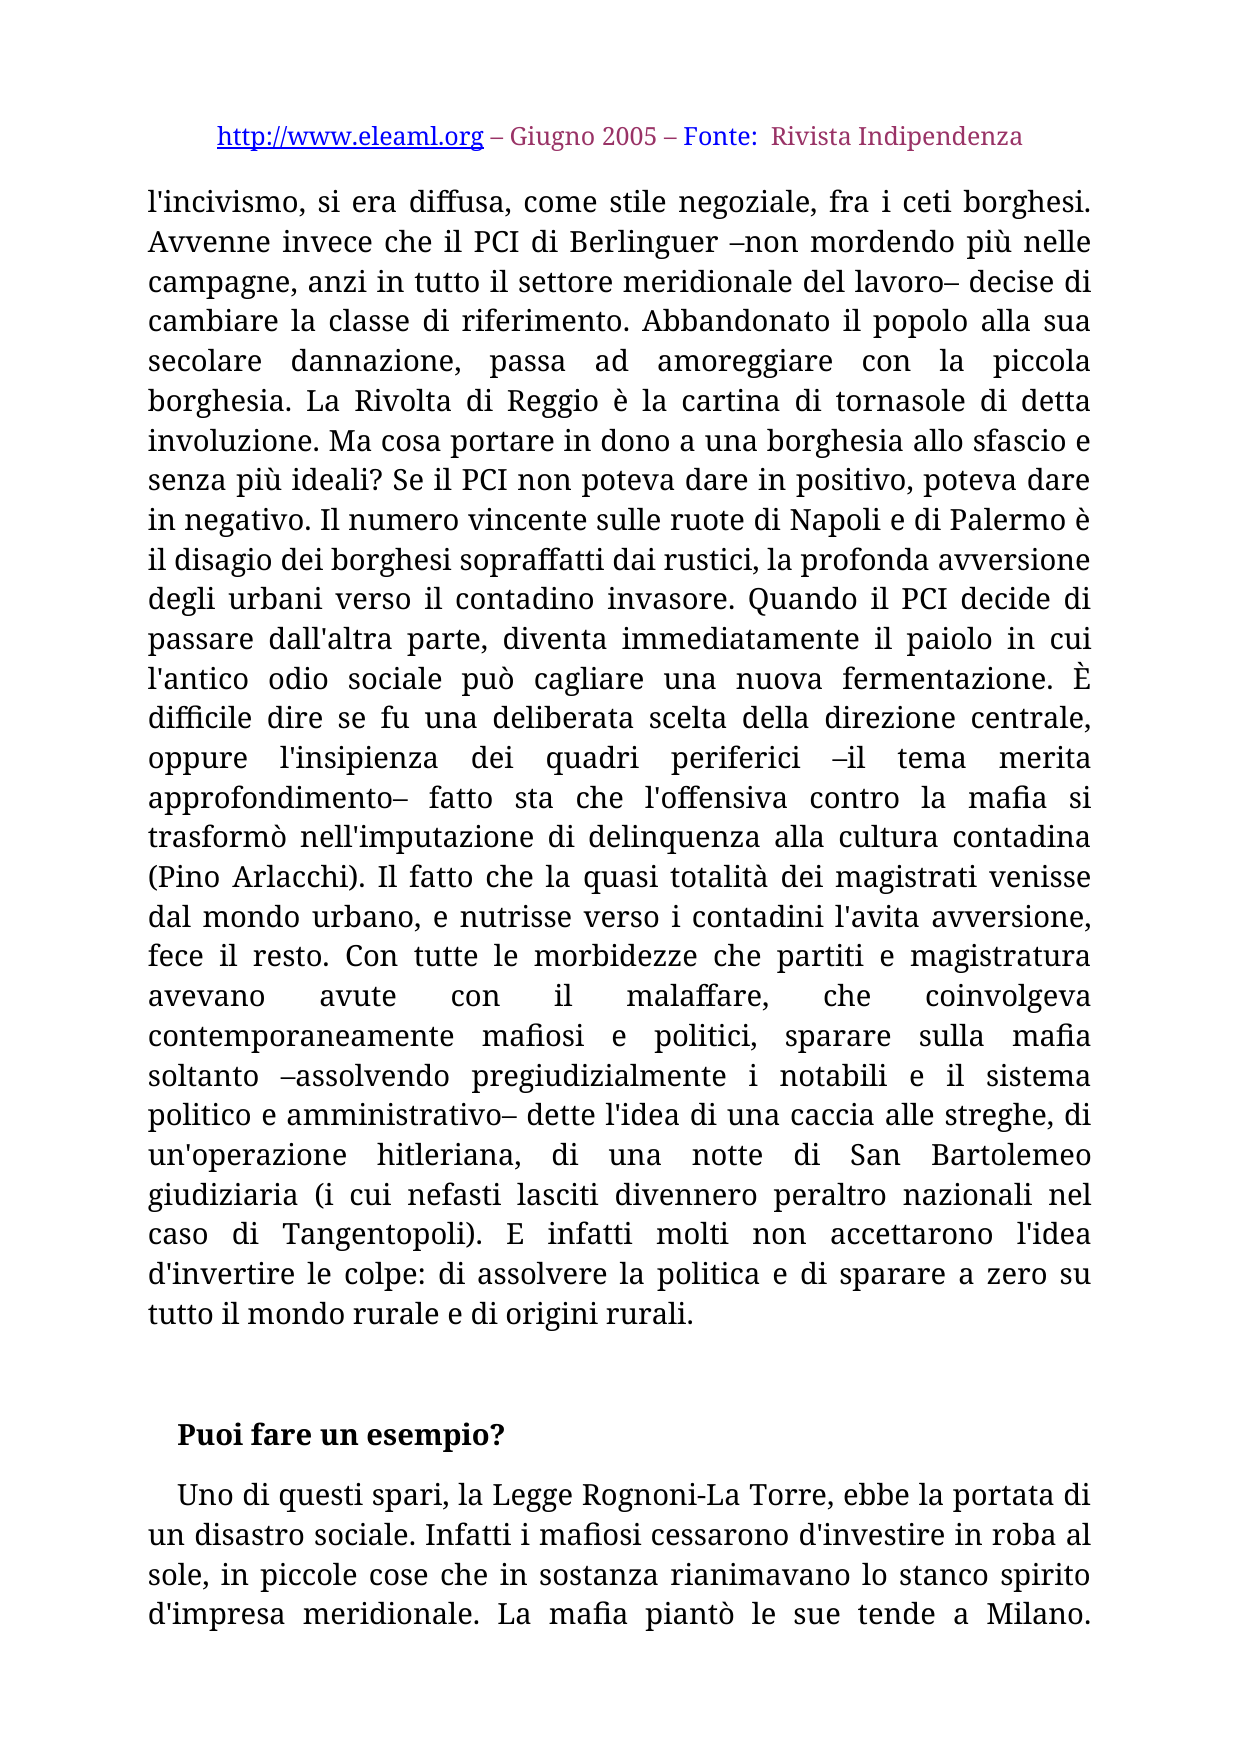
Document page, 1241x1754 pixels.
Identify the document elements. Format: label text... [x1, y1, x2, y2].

subtitle Puoi fare un esempio? [148, 1414, 1093, 1454]
text l'incivismo, si era diffusa, come stile negoziale, fra i ceti borghesi. Avvenne invece che il PCI di Berlinguer –non mordendo più nelle campagne, anzi in tutto il settore meridionale del lavoro– decise di cambiare la classe di riferimento. Abbandonato il popolo alla sua secolare dannazione, passa ad amoreggiare con la piccola borghesia. La Rivolta di Reggio è la cartina di tornasole di detta involuzione. Ma cosa portare in dono a una borghesia allo sfascio e senza più ideali? Se il PCI non poteva dare in positivo, poteva dare in negativo. Il numero vincente sulle ruote di Napoli e di Palermo è il disagio dei borghesi sopraffatti dai rustici, la profonda avversione degli urbani verso il contadino invasore. Quando il PCI decide di passare dall'altra parte, diventa immediatamente il paiolo in cui l'antico odio sociale può cagliare una nuova fermentazione. È difficile dire se fu una deliberata scelta della direzione centrale, oppure l'insipienza dei quadri periferici –il tema merita approfondimento– fatto sta che l'offensiva contro la mafia si trasformò nell'imputazione di delinquenza alla cultura contadina (Pino Arlacchi). Il fatto che la quasi totalità dei magistrati venisse dal mondo urbano, e nutrisse verso i contadini l'avita avversione, fece il resto. Con tutte le morbidezze che partiti e magistratura avevano avute con il malaffare, che coinvolgeva contemporaneamente mafiosi e politici, sparare sulla mafia soltanto –assolvendo pregiudizialmente i notabili e il sistema politico e amministrativo– dette l'idea di una caccia alle streghe, di un'operazione hitleriana, di una notte di San Bartolemeo giudiziaria (i cui nefasti lasciti divennero peraltro nazionali nel caso di Tangentopoli). E infatti molti non accettarono l'idea d'invertire le colpe: di assolvere la politica e di sparare a zero su tutto il mondo rurale e di origini rurali. [148, 182, 1093, 1333]
text Uno di questi spari, la Legge Rognoni-La Torre, ebbe la portata di un disastro sociale. Infatti i mafiosi cessarono d'investire in roba al sole, in piccole cose che in sostanza rianimavano lo stanco spirito d'impresa meridionale. La mafia piantò le sue tende a Milano. [148, 1474, 1093, 1633]
